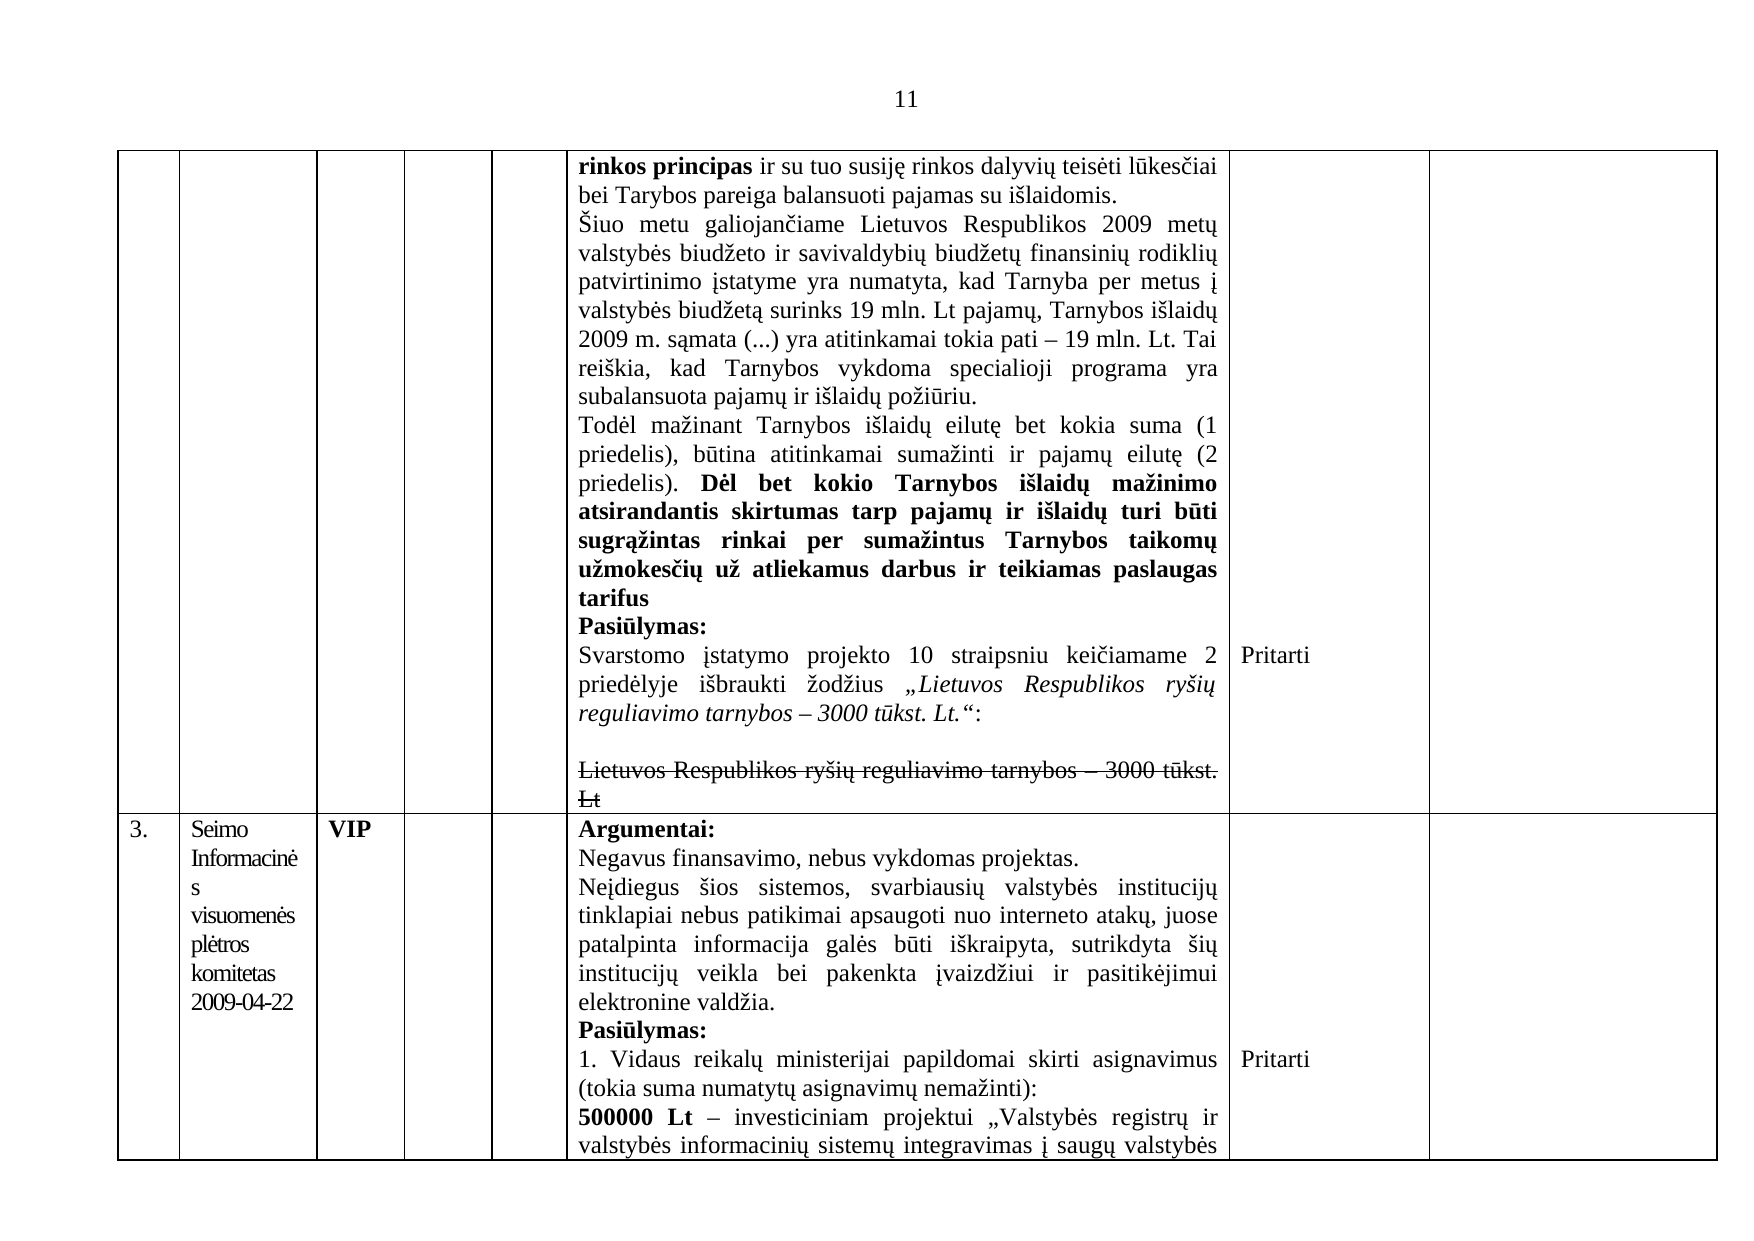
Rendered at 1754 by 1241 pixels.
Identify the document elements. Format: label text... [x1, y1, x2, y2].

table_cell [180, 151, 316, 813]
table_cell rinkos principas ir su tuo susiję rinkos dalyvių teisėti lūkesčiai bei Tarybos pareiga balansuoti pajamas su išlaidomis. Šiuo metu galiojančiame Lietuvos Respublikos 2009 metų valstybės biudžeto ir savivaldybių biudžetų finansinių rodiklių patvirtinimo įstatyme yra numatyta, kad Tarnyba per metus į valstybės biudžetą surinks 19 mln. Lt pajamų, Tarnybos išlaidų 2009 m. sąmata (...) yra atitinkamai tokia pati – 19 mln. Lt. Tai reiškia, kad Tarnybos vykdoma specialioji programa yra subalansuota pajamų ir išlaidų požiūriu. Todėl mažinant Tarnybos išlaidų eilutę bet kokia suma (1 priedelis), būtina atitinkamai sumažinti ir pajamų eilutę (2 priedelis). Dėl bet kokio Tarnybos išlaidų mažinimo atsirandantis skirtumas tarp pajamų ir išlaidų turi būti sugrąžintas rinkai per sumažintus Tarnybos taikomų užmokesčių už atliekamus darbus ir teikiamas paslaugas tarifus Pasiūlymas: Svarstomo įstatymo projekto 10 straipsniu keičiamame 2 priedėlyje išbraukti žodžius „Lietuvos Respublikos ryšių reguliavimo tarnybos – 3000 tūkst. Lt.“: Lietuvos Respublikos ryšių reguliavimo tarnybos – 3000 tūkst. Lt [568, 151, 1229, 813]
table_cell [405, 814, 491, 1159]
table_cell [318, 151, 404, 813]
table_cell [119, 151, 179, 813]
table_cell Seimo Informacinės visuomenės plėtros komitetas 2009-04-22 [180, 814, 316, 1159]
table_cell [1430, 814, 1716, 1159]
table_cell 3. [119, 814, 179, 1159]
table_cell [405, 151, 491, 813]
table_cell Pritarti [1230, 151, 1429, 813]
table_cell Pritarti [1230, 814, 1429, 1159]
table_cell [493, 814, 566, 1159]
table_cell Argumentai: Negavus finansavimo, nebus vykdomas projektas. Neįdiegus šios sistemos, svarbiausių valstybės institucijų tinklapiai nebus patikimai apsaugoti nuo interneto atakų, juose patalpinta informacija galės būti iškraipyta, sutrikdyta šių institucijų veikla bei pakenkta įvaizdžiui ir pasitikėjimui elektronine valdžia. Pasiūlymas: 1. Vidaus reikalų ministerijai papildomai skirti asignavimus (tokia suma numatytų asignavimų nemažinti): 500000 Lt – investiciniam projektui „Valstybės registrų ir valstybės informacinių sistemų integravimas į saugų valstybės [568, 814, 1229, 1159]
table_cell VIP [318, 814, 404, 1159]
table_cell [1430, 151, 1716, 813]
table_cell [493, 151, 566, 813]
